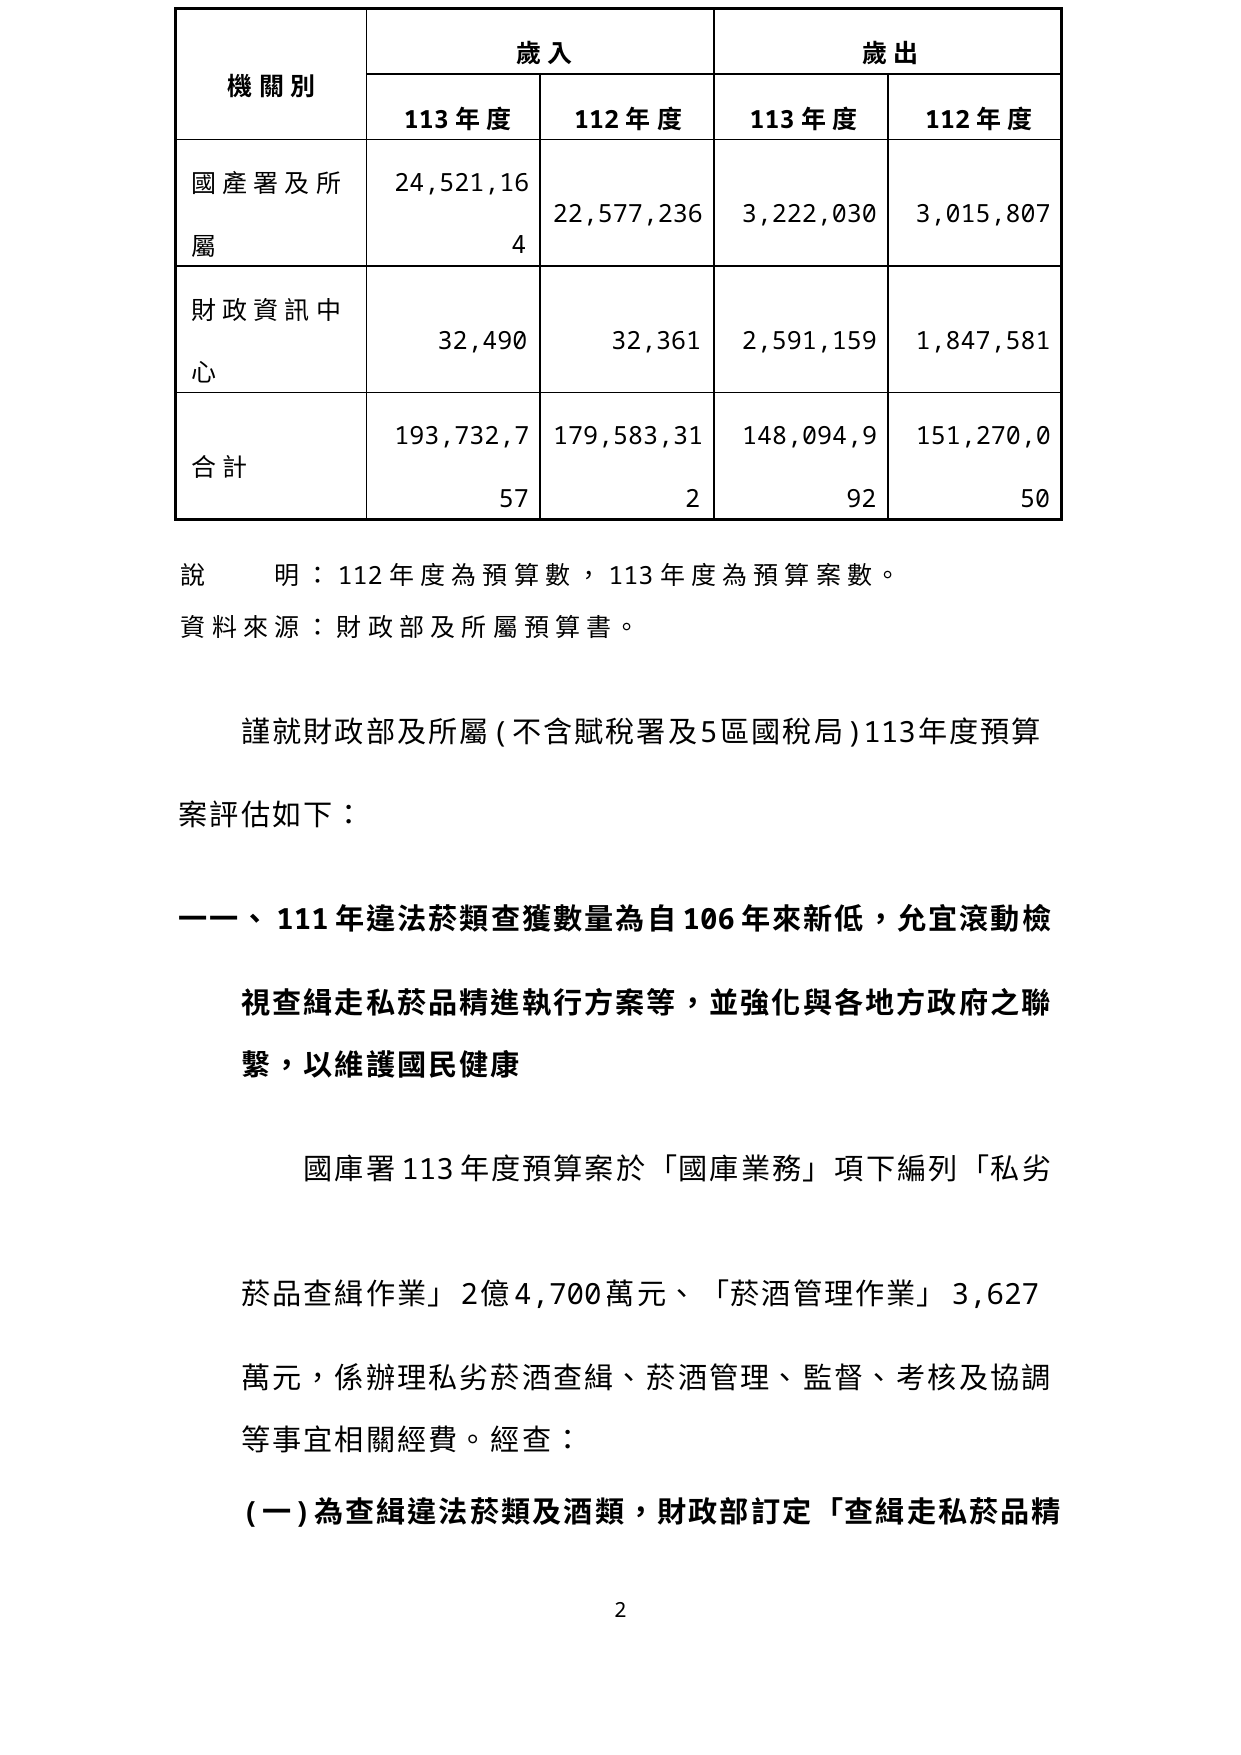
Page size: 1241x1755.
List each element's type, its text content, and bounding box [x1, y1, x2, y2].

table_cell 財政資訊中心 [177, 267, 366, 392]
table_cell 合計 [177, 393, 366, 518]
table_cell 179,583,312 [541, 393, 713, 518]
table_cell 3,222,030 [715, 140, 887, 265]
text 資料來源：財政部及所屬預算書。 [177, 584, 1063, 646]
table_cell 112年度 [541, 75, 713, 138]
table_cell 113年度 [367, 75, 539, 138]
text 謹就財政部及所屬(不含賦稅署及5區國稅局)113年度預算案評估如下： [177, 646, 1063, 834]
table_cell 24,521,164 [367, 140, 539, 265]
table_cell 113年度 [715, 75, 887, 138]
table_cell 151,270,050 [889, 393, 1060, 518]
table_header 機關別 [177, 10, 366, 138]
table_cell 國產署及所屬 [177, 140, 366, 265]
table_cell 3,015,807 [889, 140, 1060, 265]
table_header 歲出 [715, 10, 1060, 73]
text (一)為查緝違法菸類及酒類，財政部訂定「查緝走私菸品精 [236, 1459, 1063, 1521]
text 說 明：112年度為預算數，113年度為預算案數。 [177, 521, 1063, 584]
text 國庫署113年度預算案於「國庫業務」項下編列「私劣菸品查緝作業」2億4,700萬元、「菸酒管理作業」3,627萬元，係辦理私劣菸酒查緝、菸酒管理、監督、考核及協調等事宜相關經費。經查： [236, 1084, 1063, 1459]
table_cell 193,732,757 [367, 393, 539, 518]
table_cell 2,591,159 [715, 267, 887, 392]
text 一一、111年違法菸類查獲數量為自106年來新低，允宜滾動檢視查緝走私菸品精進執行方案等，並強化與各地方政府之聯繫，以維護國民健康 [177, 834, 1063, 1084]
table_header 歲入 [367, 10, 713, 73]
table_cell 22,577,236 [541, 140, 713, 265]
table_cell 32,361 [541, 267, 713, 392]
table_cell 1,847,581 [889, 267, 1060, 392]
table_cell 112年度 [889, 75, 1060, 138]
table_cell 32,490 [367, 267, 539, 392]
table_cell 148,094,992 [715, 393, 887, 518]
